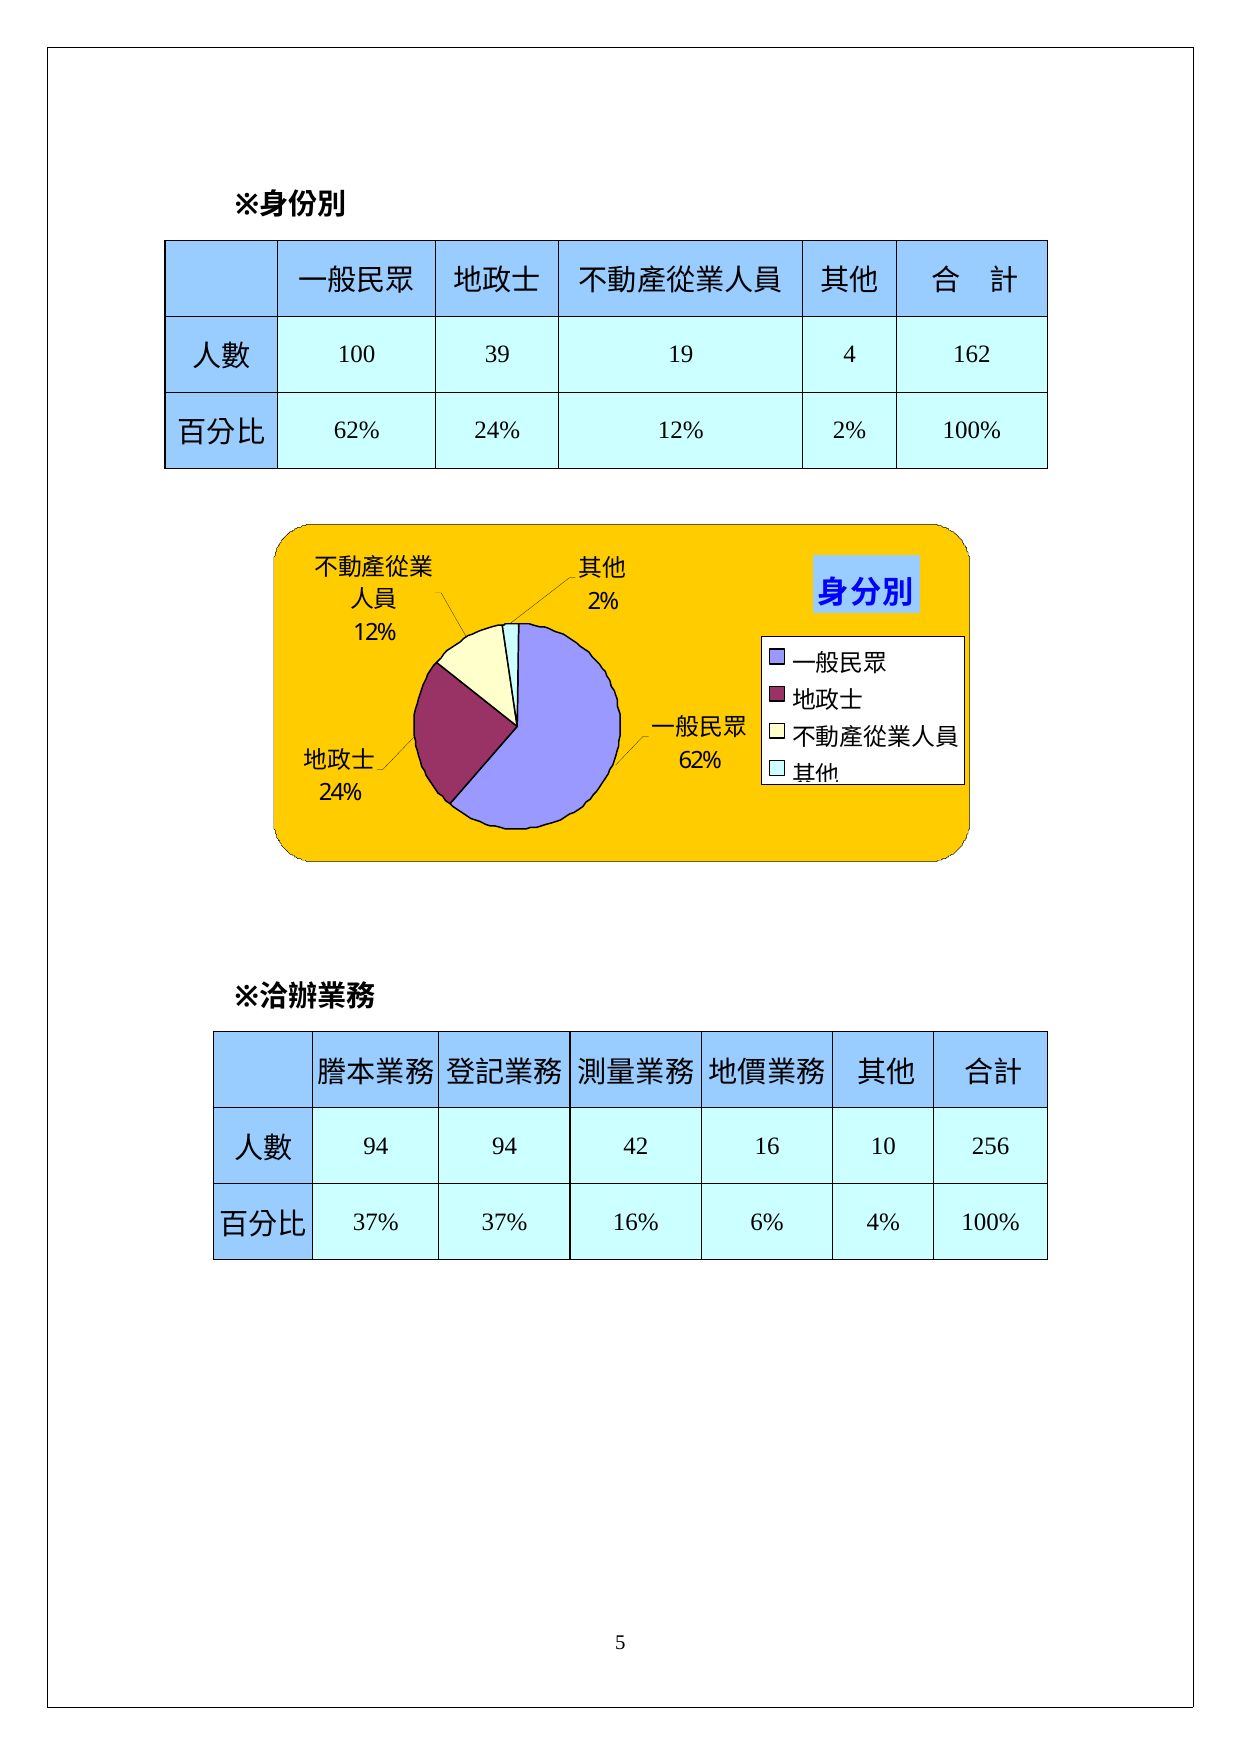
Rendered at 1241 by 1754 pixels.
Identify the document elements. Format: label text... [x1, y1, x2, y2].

table_header [214, 1032, 312, 1107]
table_cell 16 [702, 1108, 832, 1183]
table_cell 100% [897, 393, 1047, 468]
table_cell 人數 [166, 317, 277, 392]
table_cell 百分比 [214, 1184, 312, 1259]
table_header 合 計 [897, 241, 1047, 316]
table_cell 10 [833, 1108, 933, 1183]
table_cell 94 [439, 1108, 569, 1183]
table_header 測量業務 [571, 1032, 701, 1107]
table_cell 2% [803, 393, 896, 468]
table_header 其他 [833, 1032, 933, 1107]
table_header 合計 [934, 1032, 1047, 1107]
table_cell 19 [559, 317, 802, 392]
table_header 一般民眾 [278, 241, 435, 316]
table_header 地政士 [436, 241, 558, 316]
table_header 地價業務 [702, 1032, 832, 1107]
table_cell 百分比 [166, 393, 277, 468]
table_cell 人數 [214, 1108, 312, 1183]
table_cell 37% [313, 1184, 438, 1259]
table_cell 256 [934, 1108, 1047, 1183]
table_cell 100% [934, 1184, 1047, 1259]
table_cell 4 [803, 317, 896, 392]
table_cell 16% [571, 1184, 701, 1259]
table_cell 62% [278, 393, 435, 468]
table_cell 162 [897, 317, 1047, 392]
text ※身份別 [234, 164, 1056, 239]
table_cell 100 [278, 317, 435, 392]
table_header 不動產從業人員 [559, 241, 802, 316]
table_header [166, 241, 277, 316]
table_cell 94 [313, 1108, 438, 1183]
text ※洽辦業務 [234, 956, 1056, 1031]
table_header 其他 [803, 241, 896, 316]
table_cell 4% [833, 1184, 933, 1259]
table_header 謄本業務 [313, 1032, 438, 1107]
table_cell 6% [702, 1184, 832, 1259]
table_cell 37% [439, 1184, 569, 1259]
table_cell 42 [571, 1108, 701, 1183]
table_header 登記業務 [439, 1032, 569, 1107]
table_cell 24% [436, 393, 558, 468]
table_cell 12% [559, 393, 802, 468]
table_cell 39 [436, 317, 558, 392]
